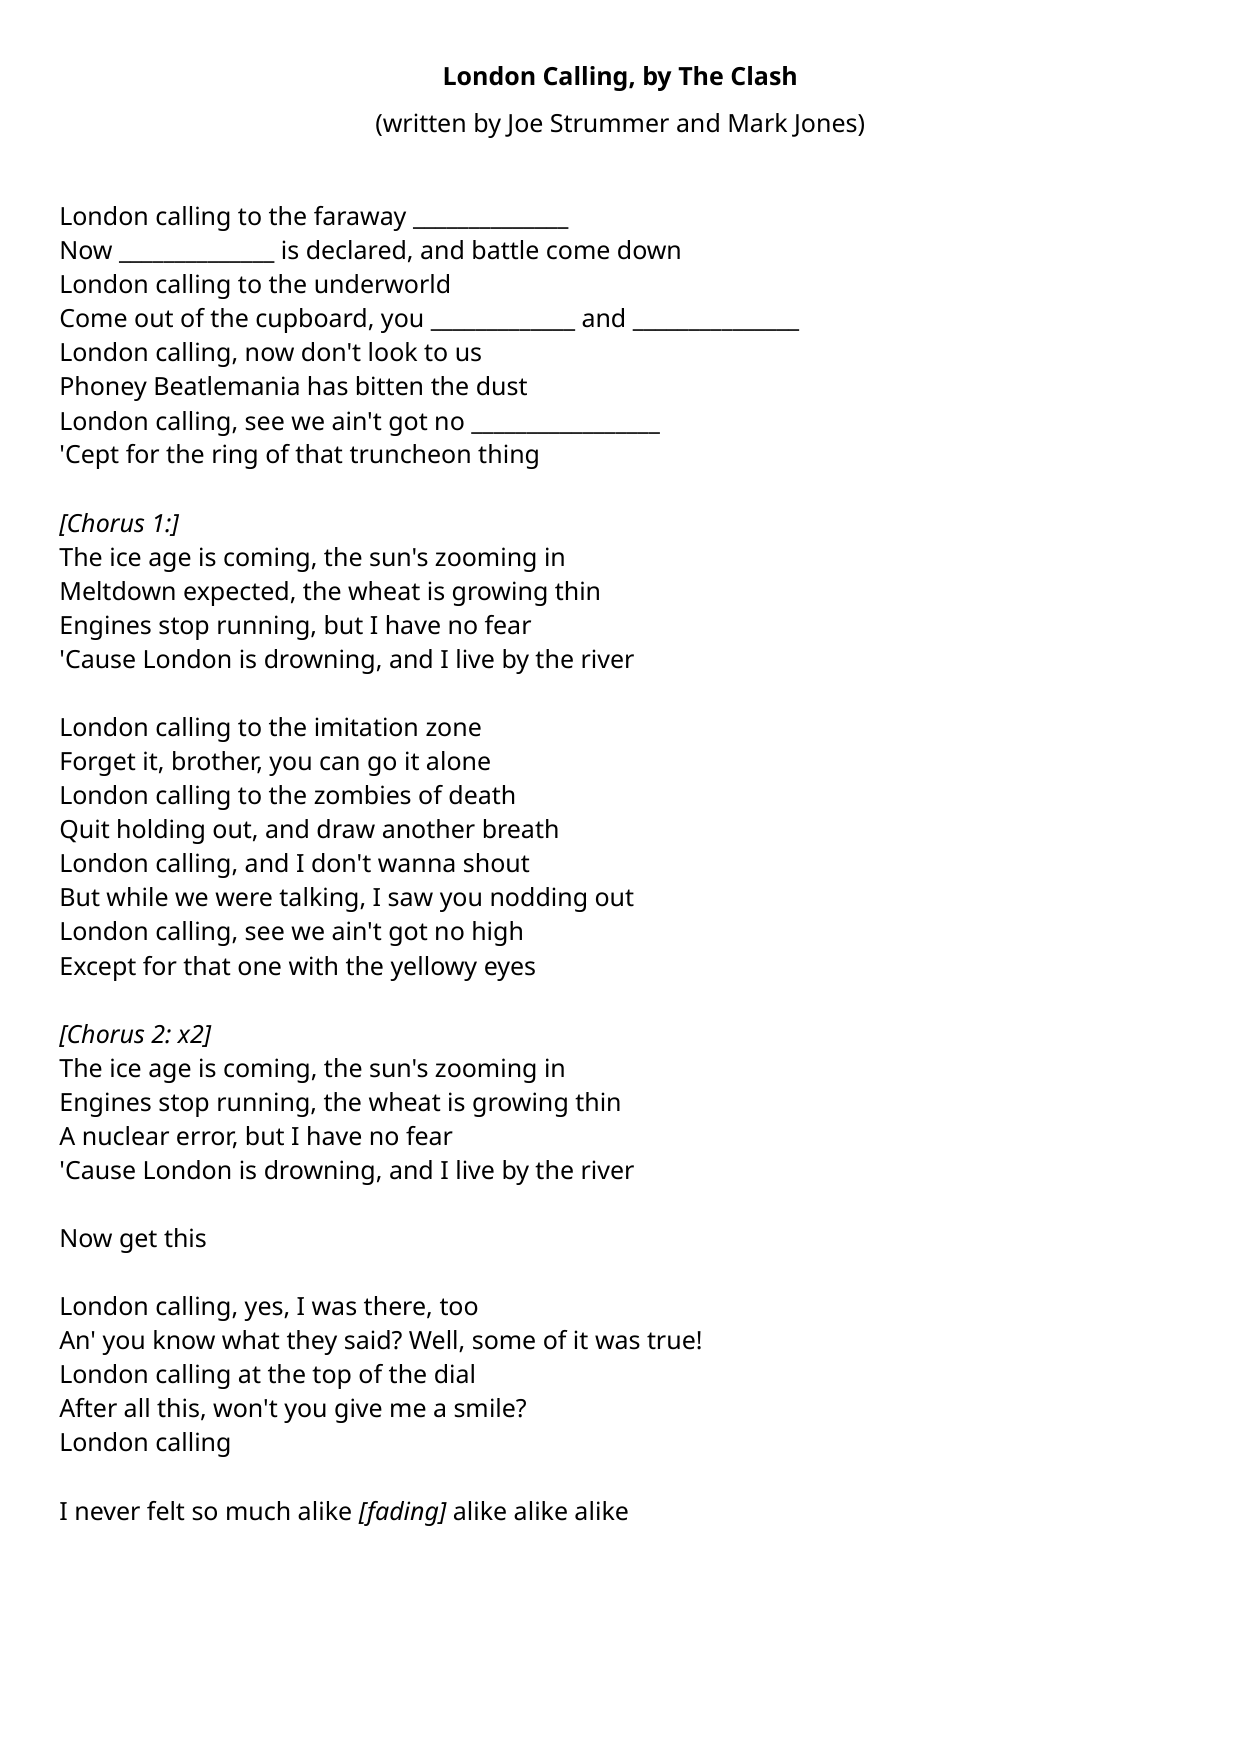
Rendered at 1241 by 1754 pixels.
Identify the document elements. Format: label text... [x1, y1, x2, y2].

text (written by Joe Strummer and Mark Jones) [59, 106, 1181, 140]
text London Calling, by The Clash [59, 59, 1181, 93]
text London calling to the faraway ______________ Now ______________ is declared, and battle come down London calling to the underworld Come out of the cupboard, you _____________ and _______________ London calling, now don't look to us Phoney Beatlemania has bitten the dust London calling, see we ain't got no _________________ 'Cept for the ring of that truncheon thing [Chorus 1:] The ice age is coming, the sun's zooming in Meltdown expected, the wheat is growing thin Engines stop running, but I have no fear 'Cause London is drowning, and I live by the river London calling to the imitation zone Forget it, brother, you can go it alone London calling to the zombies of death Quit holding out, and draw another breath London calling, and I don't wanna shout But while we were talking, I saw you nodding out London calling, see we ain't got no high Except for that one with the yellowy eyes [Chorus 2: x2] The ice age is coming, the sun's zooming in Engines stop running, the wheat is growing thin A nuclear error, but I have no fear 'Cause London is drowning, and I live by the river Now get this London calling, yes, I was there, too An' you know what they said? Well, some of it was true! London calling at the top of the dial After all this, won't you give me a smile? London calling I never felt so much alike [fading] alike alike alike [59, 199, 1181, 1527]
